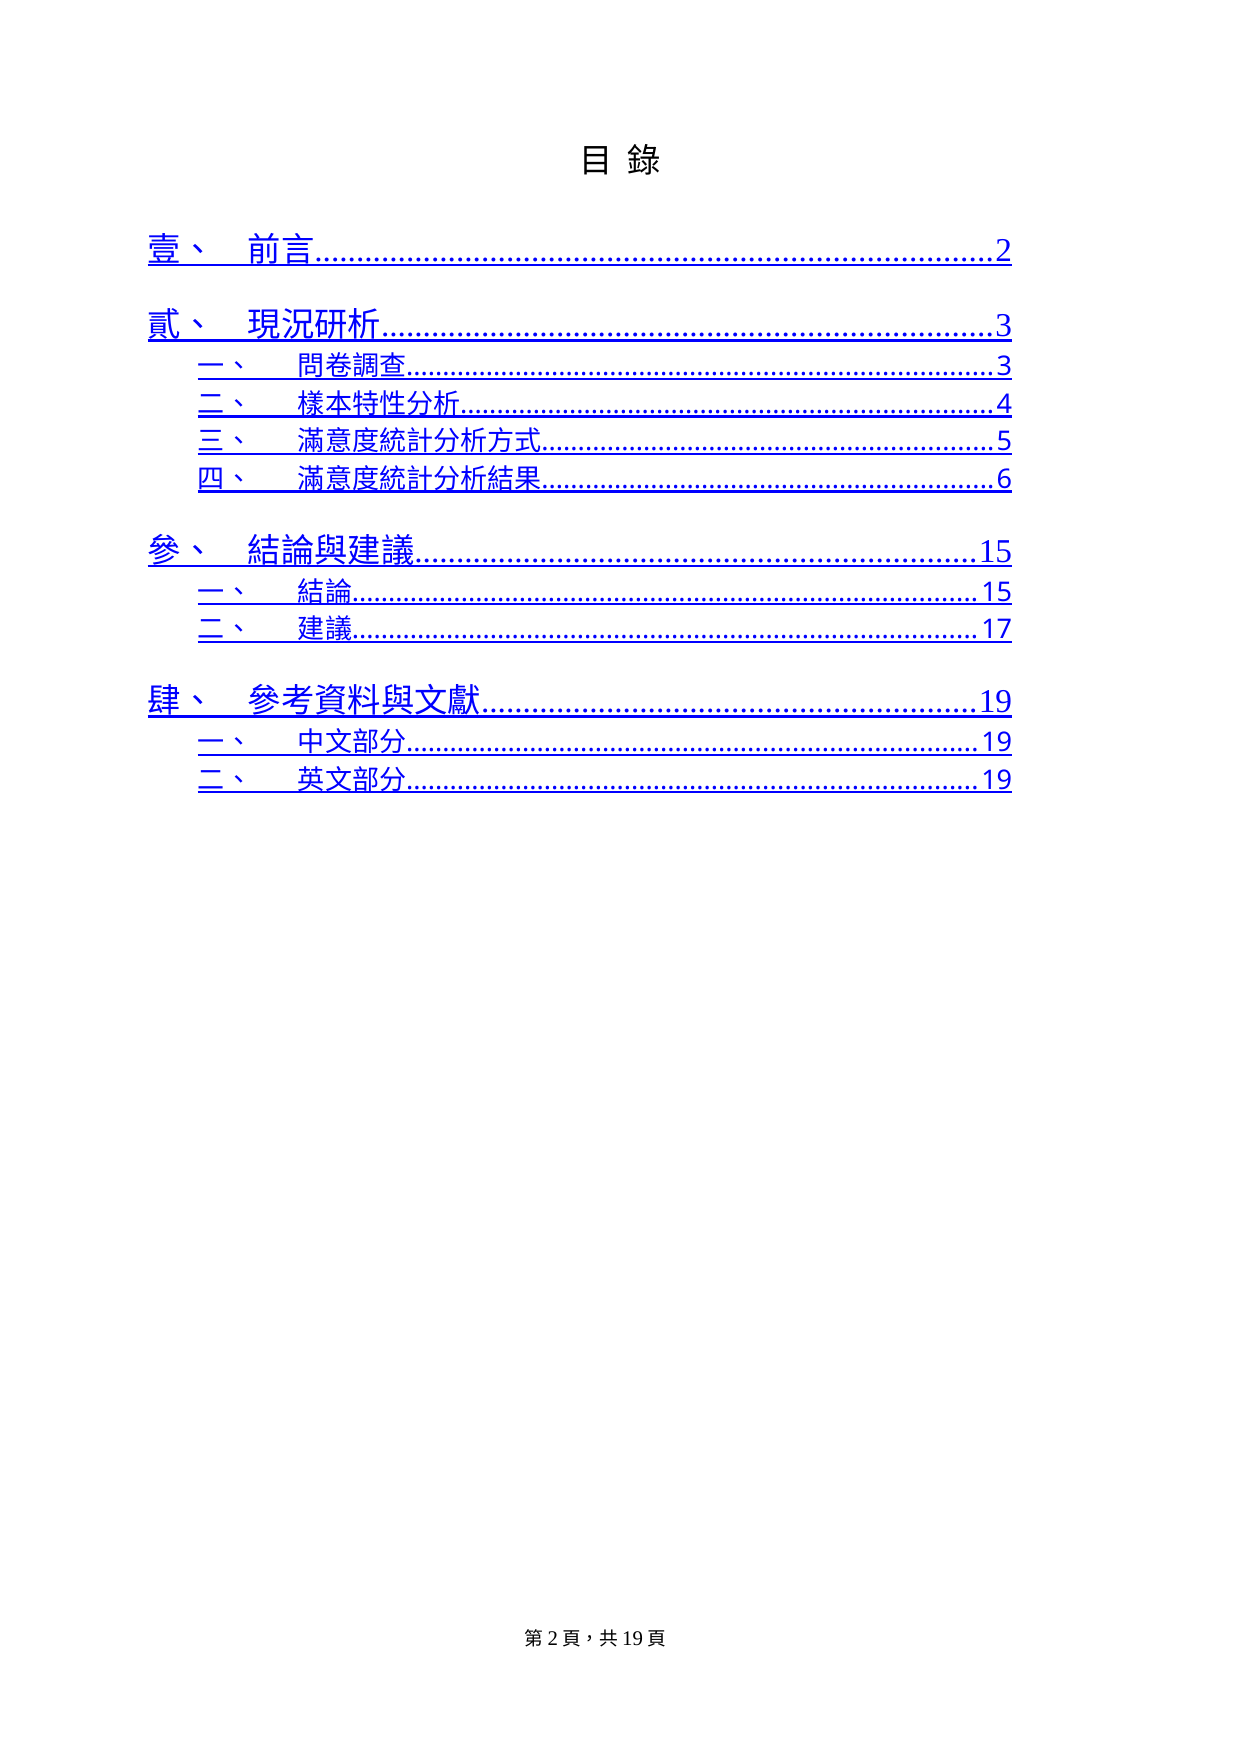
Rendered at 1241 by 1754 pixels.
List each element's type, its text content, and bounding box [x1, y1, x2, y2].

text 壹、 前言 2 [148, 226, 1092, 271]
text 三、 滿意度統計分析方式 5 [198, 422, 1092, 459]
text 四、 滿意度統計分析結果 6 [198, 459, 1092, 497]
text 一、 問卷調查 3 [198, 347, 1092, 384]
text 肆、 參考資料與文獻 19 [148, 677, 1092, 722]
text 一、 中文部分 19 [198, 722, 1092, 760]
text 參、 結論與建議 15 [148, 527, 1092, 572]
text 二、 樣本特性分析 4 [198, 384, 1092, 422]
text 貳、 現況研析 3 [148, 301, 1092, 347]
text 二、 英文部分 19 [198, 760, 1092, 797]
text 二、 建議 17 [198, 609, 1092, 647]
text 目 錄 [148, 121, 1092, 196]
text 一、 結論 15 [198, 572, 1092, 609]
